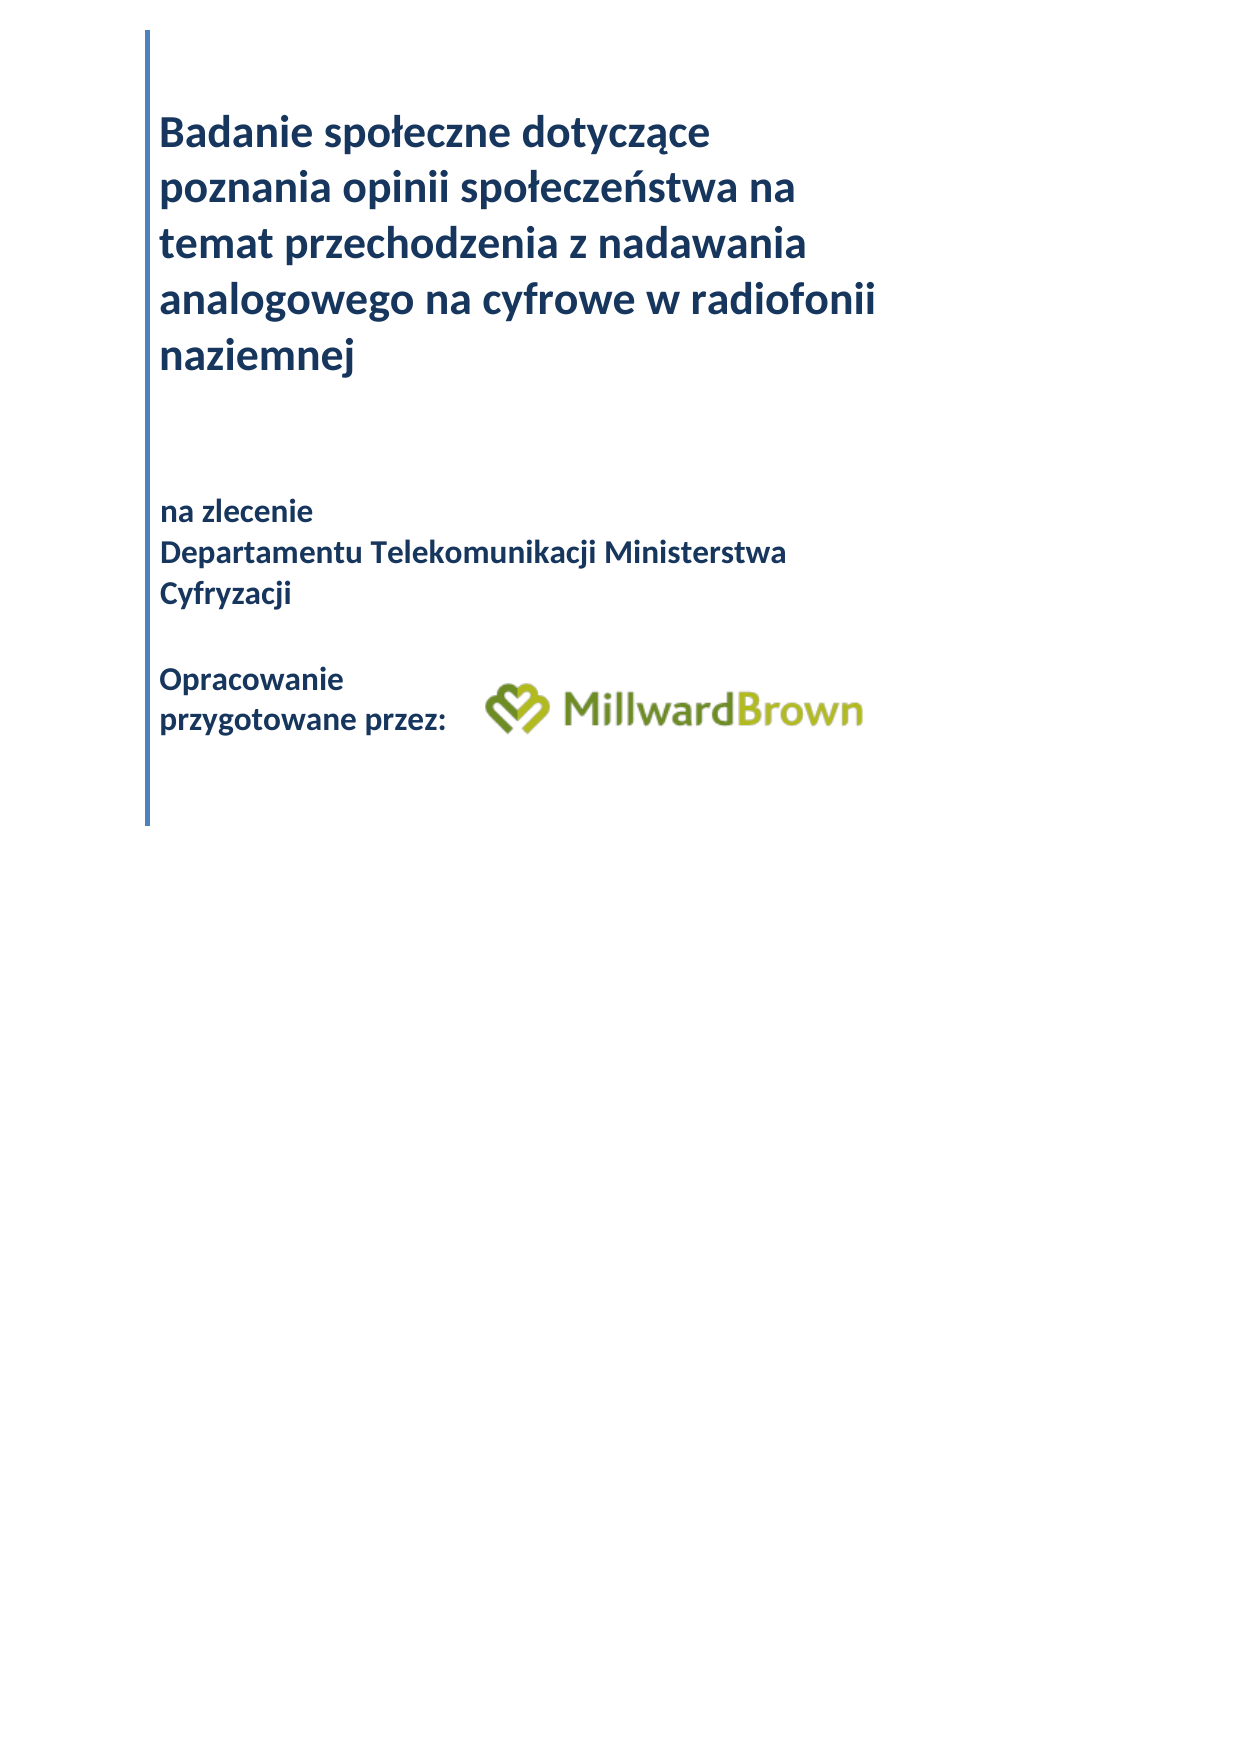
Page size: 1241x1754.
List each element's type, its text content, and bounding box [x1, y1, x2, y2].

table_header Opracowanie przygotowane przez: [160, 658, 484, 756]
table_header [485, 658, 904, 756]
table_header [506, 693, 529, 708]
table_cell na zlecenie Departamentu Telekomunikacji Ministerstwa Cyfryzacji [150, 468, 903, 635]
table_cell [150, 635, 903, 826]
table_header [150, 30, 903, 102]
table_cell Badanie społeczne dotyczące poznania opinii społeczeństwa na temat przechodzenia z nadawania analogowego na cyfrowe w radiofonii naziemnej [150, 103, 903, 382]
table_cell [150, 382, 903, 468]
